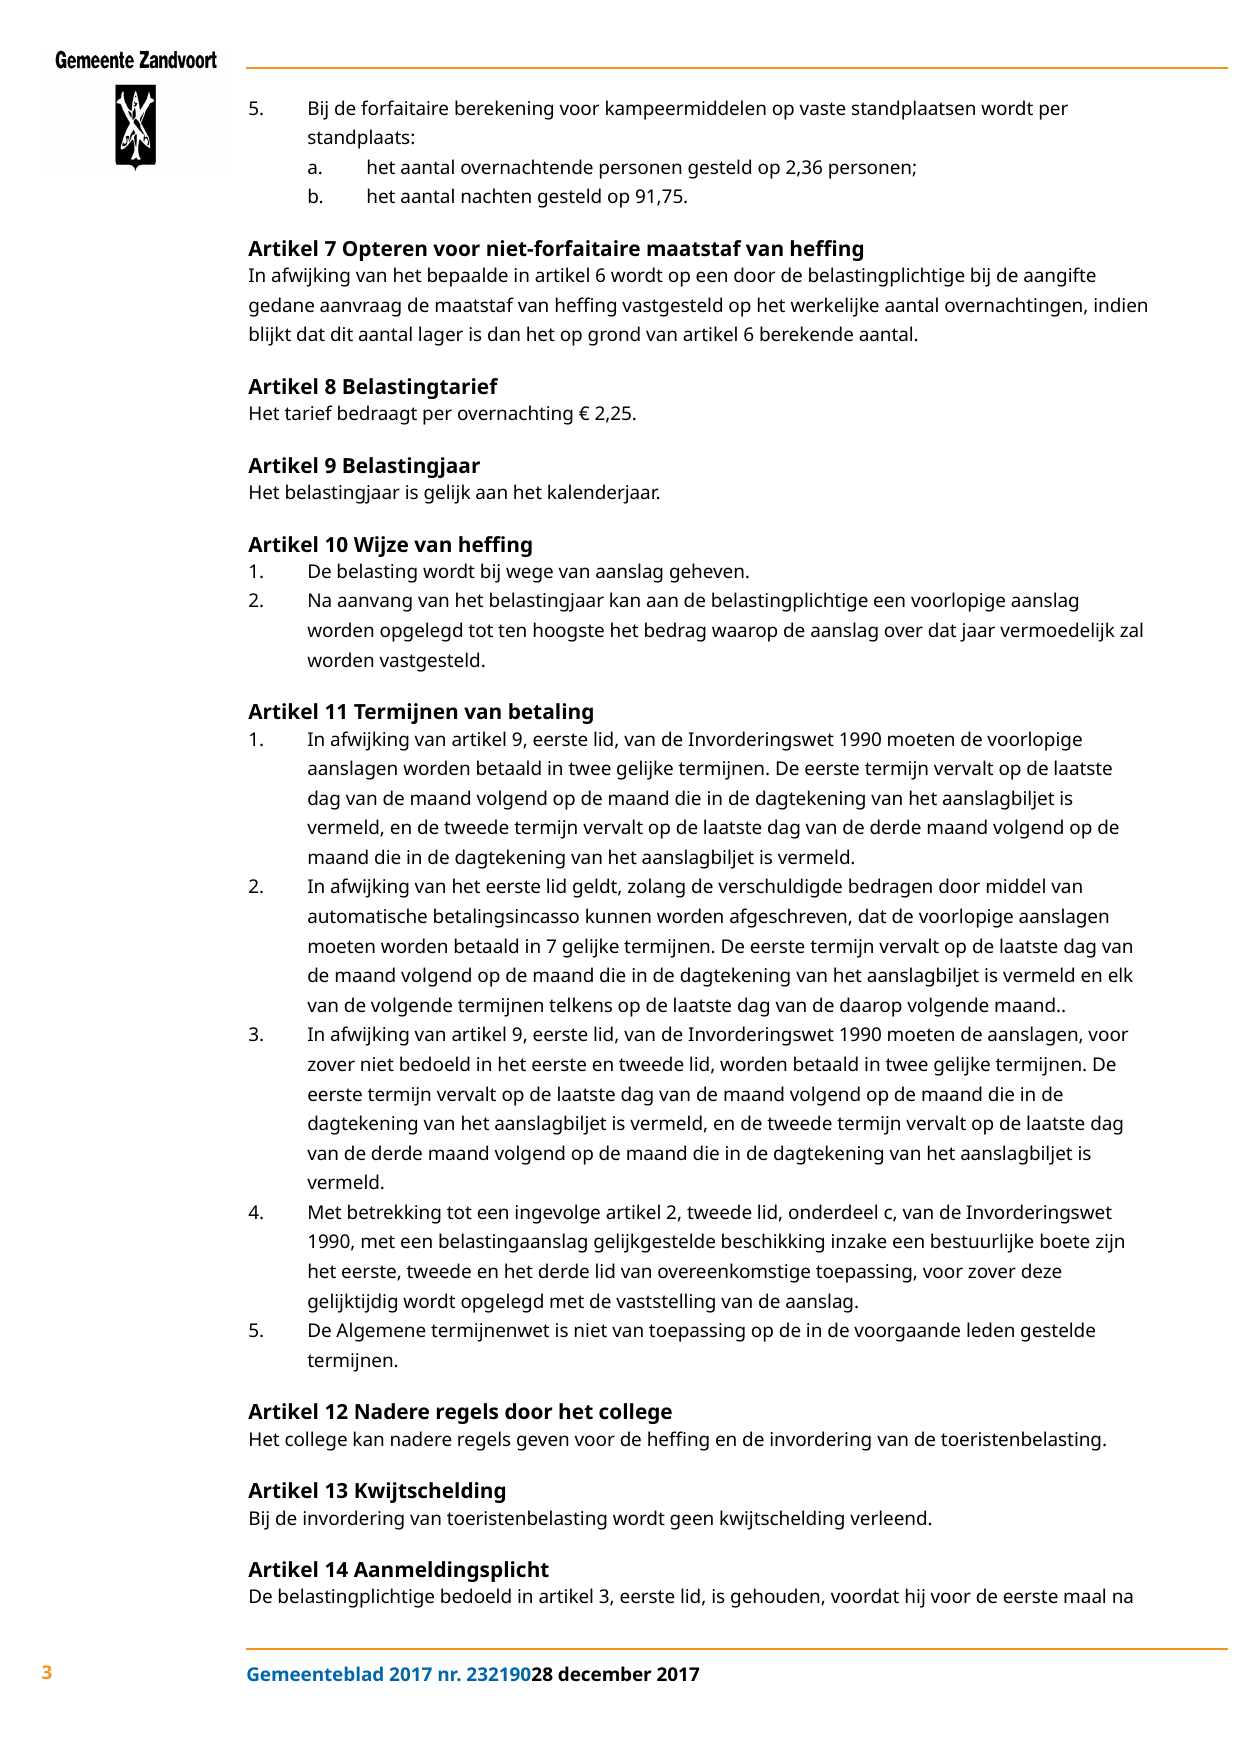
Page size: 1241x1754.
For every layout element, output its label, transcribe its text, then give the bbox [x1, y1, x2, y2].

list het aantal nachten gesteld op 91,75. [307, 183, 1152, 209]
text Het belastingjaar is gelijk aan het kalenderjaar. [248, 479, 1152, 505]
text In afwijking van het bepaalde in artikel 6 wordt op een door de belastingplichtige bij de aangifte gedane aanvraag de maatstaf van heffing vastgesteld op het werkelijke aantal overnachtingen, indien blijkt dat dit aantal lager is dan het op grond van artikel 6 berekende aantal. [248, 262, 1152, 347]
text Het college kan nadere regels geven voor de heffing en de invordering van de toeristenbelasting. [248, 1426, 1152, 1452]
text Artikel 9 Belastingjaar [248, 451, 1152, 479]
picture [41, 47, 231, 172]
text Bij de invordering van toeristenbelasting wordt geen kwijtschelding verleend. [248, 1505, 1152, 1530]
list De belasting wordt bij wege van aanslag geheven. [248, 558, 1152, 584]
list Na aanvang van het belastingjaar kan aan de belastingplichtige een voorlopige aanslag worden opgelegd tot ten hoogste het bedrag waarop de aanslag over dat jaar vermoedelijk zal worden vastgesteld. [248, 588, 1152, 673]
list Met betrekking tot een ingevolge artikel 2, tweede lid, onderdeel c, van de Invorderingswet 1990, met een belastingaanslag gelijkgestelde beschikking inzake een bestuurlijke boete zijn het eerste, tweede en het derde lid van overeenkomstige toepassing, voor zover deze gelijktijdig wordt opgelegd met de vaststelling van de aanslag. [248, 1199, 1152, 1313]
text Artikel 13 Kwijtschelding [248, 1476, 1152, 1505]
text Artikel 10 Wijze van heffing [248, 530, 1152, 558]
text Artikel 11 Termijnen van betaling [248, 697, 1152, 726]
text De belastingplichtige bedoeld in artikel 3, eerste lid, is gehouden, voordat hij voor de eerste maal na [248, 1583, 1152, 1609]
list het aantal overnachtende personen gesteld op 2,36 personen; [307, 154, 1152, 180]
text Het tarief bedraagt per overnachting € 2,25. [248, 400, 1152, 426]
text Artikel 7 Opteren voor niet-forfaitaire maatstaf van heffing [248, 234, 1152, 262]
list In afwijking van artikel 9, eerste lid, van de Invorderingswet 1990 moeten de aanslagen, voor zover niet bedoeld in het eerste en tweede lid, worden betaald in twee gelijke termijnen. De eerste termijn vervalt op de laatste dag van de maand volgend op de maand die in de dagtekening van het aanslagbiljet is vermeld, en de tweede termijn vervalt op de laatste dag van de derde maand volgend op de maand die in de dagtekening van het aanslagbiljet is vermeld. [248, 1022, 1152, 1195]
list De Algemene termijnenwet is niet van toepassing op de in de voorgaande leden gestelde termijnen. [248, 1317, 1152, 1373]
list Bij de forfaitaire berekening voor kampeermiddelen op vaste standplaatsen wordt per standplaats: [248, 95, 1152, 150]
text Artikel 14 Aanmeldingsplicht [248, 1555, 1152, 1583]
list In afwijking van het eerste lid geldt, zolang de verschuldigde bedragen door middel van automatische betalingsincasso kunnen worden afgeschreven, dat de voorlopige aanslagen moeten worden betaald in 7 gelijke termijnen. De eerste termijn vervalt op de laatste dag van de maand volgend op de maand die in de dagtekening van het aanslagbiljet is vermeld en elk van de volgende termijnen telkens op de laatste dag van de daarop volgende maand.. [248, 874, 1152, 1018]
text Artikel 12 Nadere regels door het college [248, 1397, 1152, 1426]
list In afwijking van artikel 9, eerste lid, van de Invorderingswet 1990 moeten de voorlopige aanslagen worden betaald in twee gelijke termijnen. De eerste termijn vervalt op de laatste dag van de maand volgend op de maand die in de dagtekening van het aanslagbiljet is vermeld, en de tweede termijn vervalt op de laatste dag van de derde maand volgend op de maand die in de dagtekening van het aanslagbiljet is vermeld. [248, 726, 1152, 870]
text Artikel 8 Belastingtarief [248, 372, 1152, 400]
